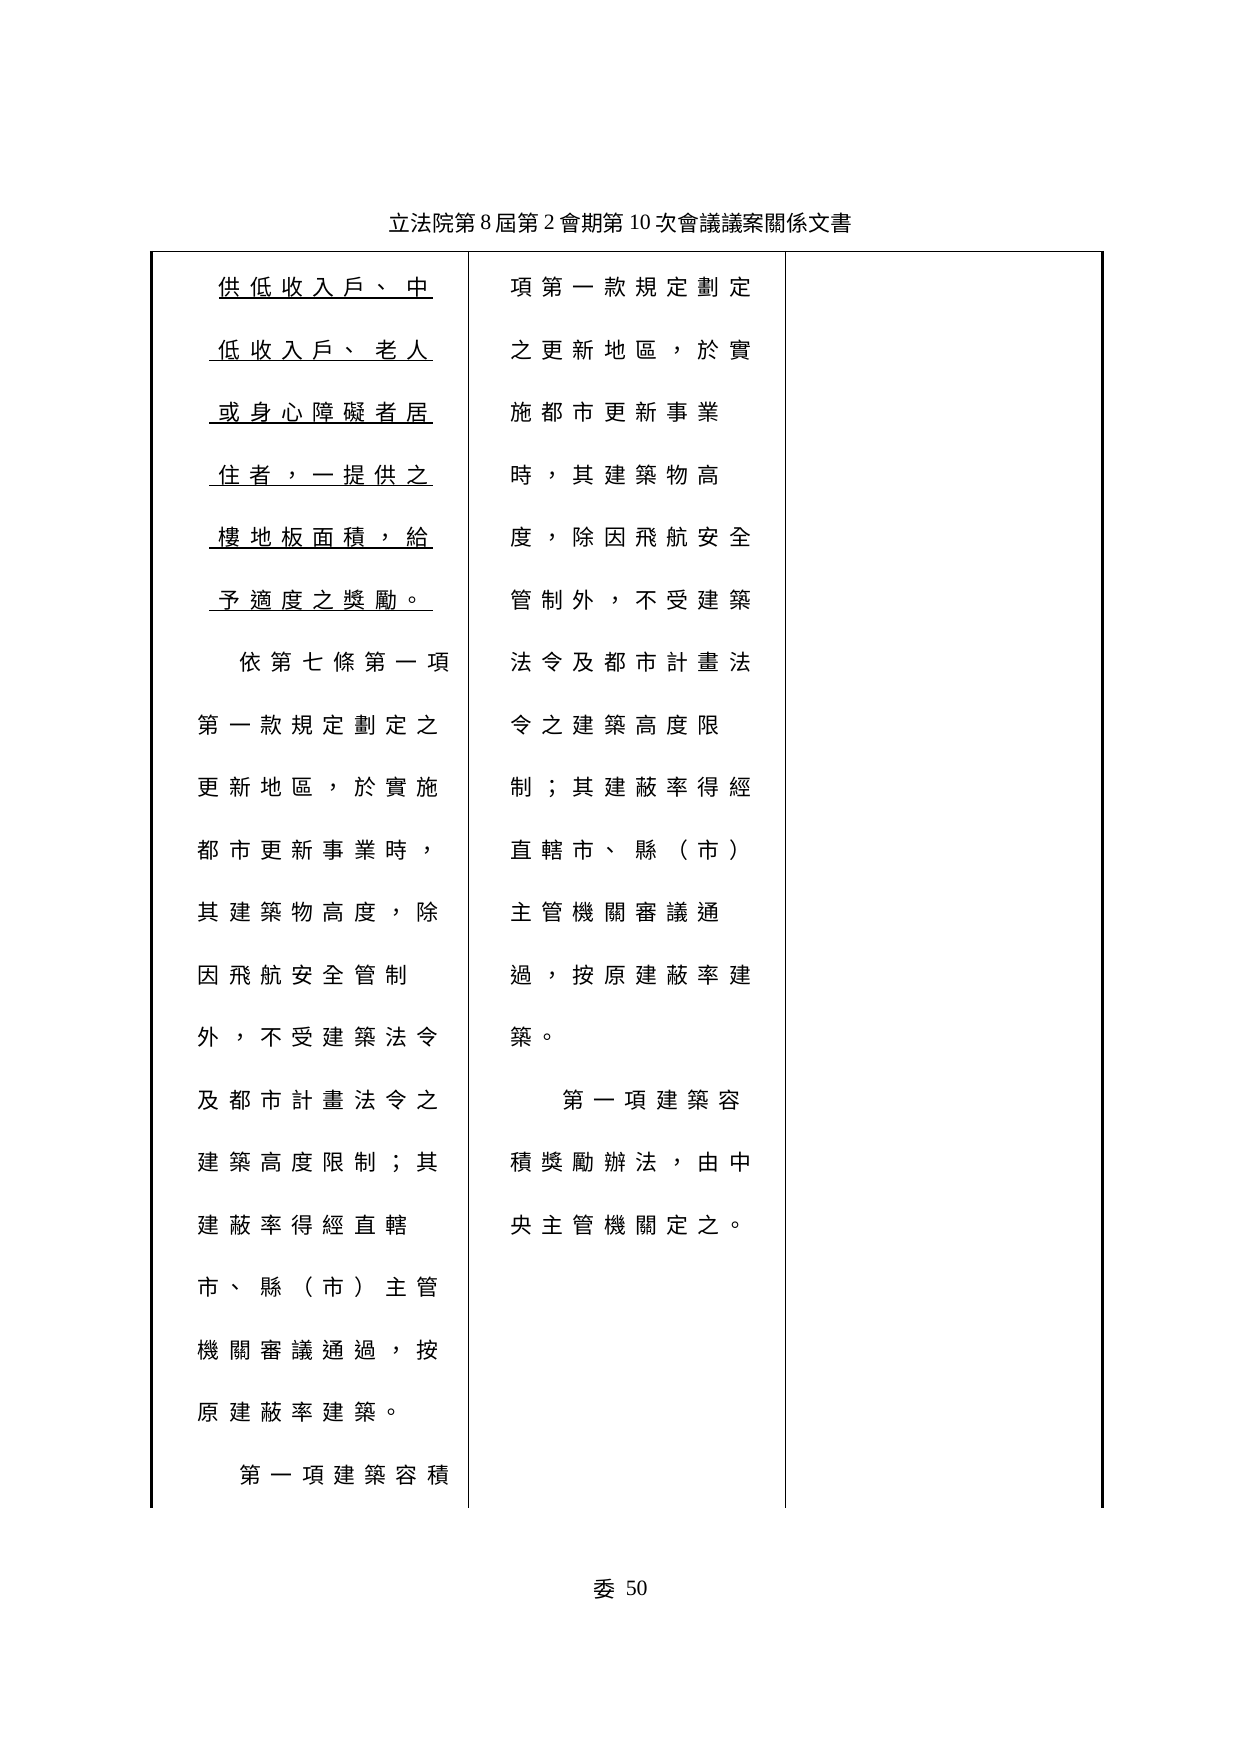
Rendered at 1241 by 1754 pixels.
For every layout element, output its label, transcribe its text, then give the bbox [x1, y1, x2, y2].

table_cell 供低收入戶、中低收入戶、老人或身心障礙者居住者，一提供之樓地板面積，給予適度之獎勵。 依第七條第一項第一款規定劃定之更新地區，於實施都市更新事業時，其建築物高度，除因飛航安全管制外，不受建築法令及都市計畫法令之建築高度限制；其建蔽率得經直轄市、縣（市）主管機關審議通過，按原建蔽率建築。 第一項建築容積 [153, 252, 468, 1508]
table_cell [786, 252, 1101, 1508]
table_cell 項第一款規定劃定之更新地區，於實施都市更新事業時，其建築物高度，除因飛航安全管制外，不受建築法令及都市計畫法令之建築高度限制；其建蔽率得經直轄市、縣（市）主管機關審議通過，按原建蔽率建築。 第一項建築容積獎勵辦法，由中央主管機關定之。 [469, 252, 785, 1508]
